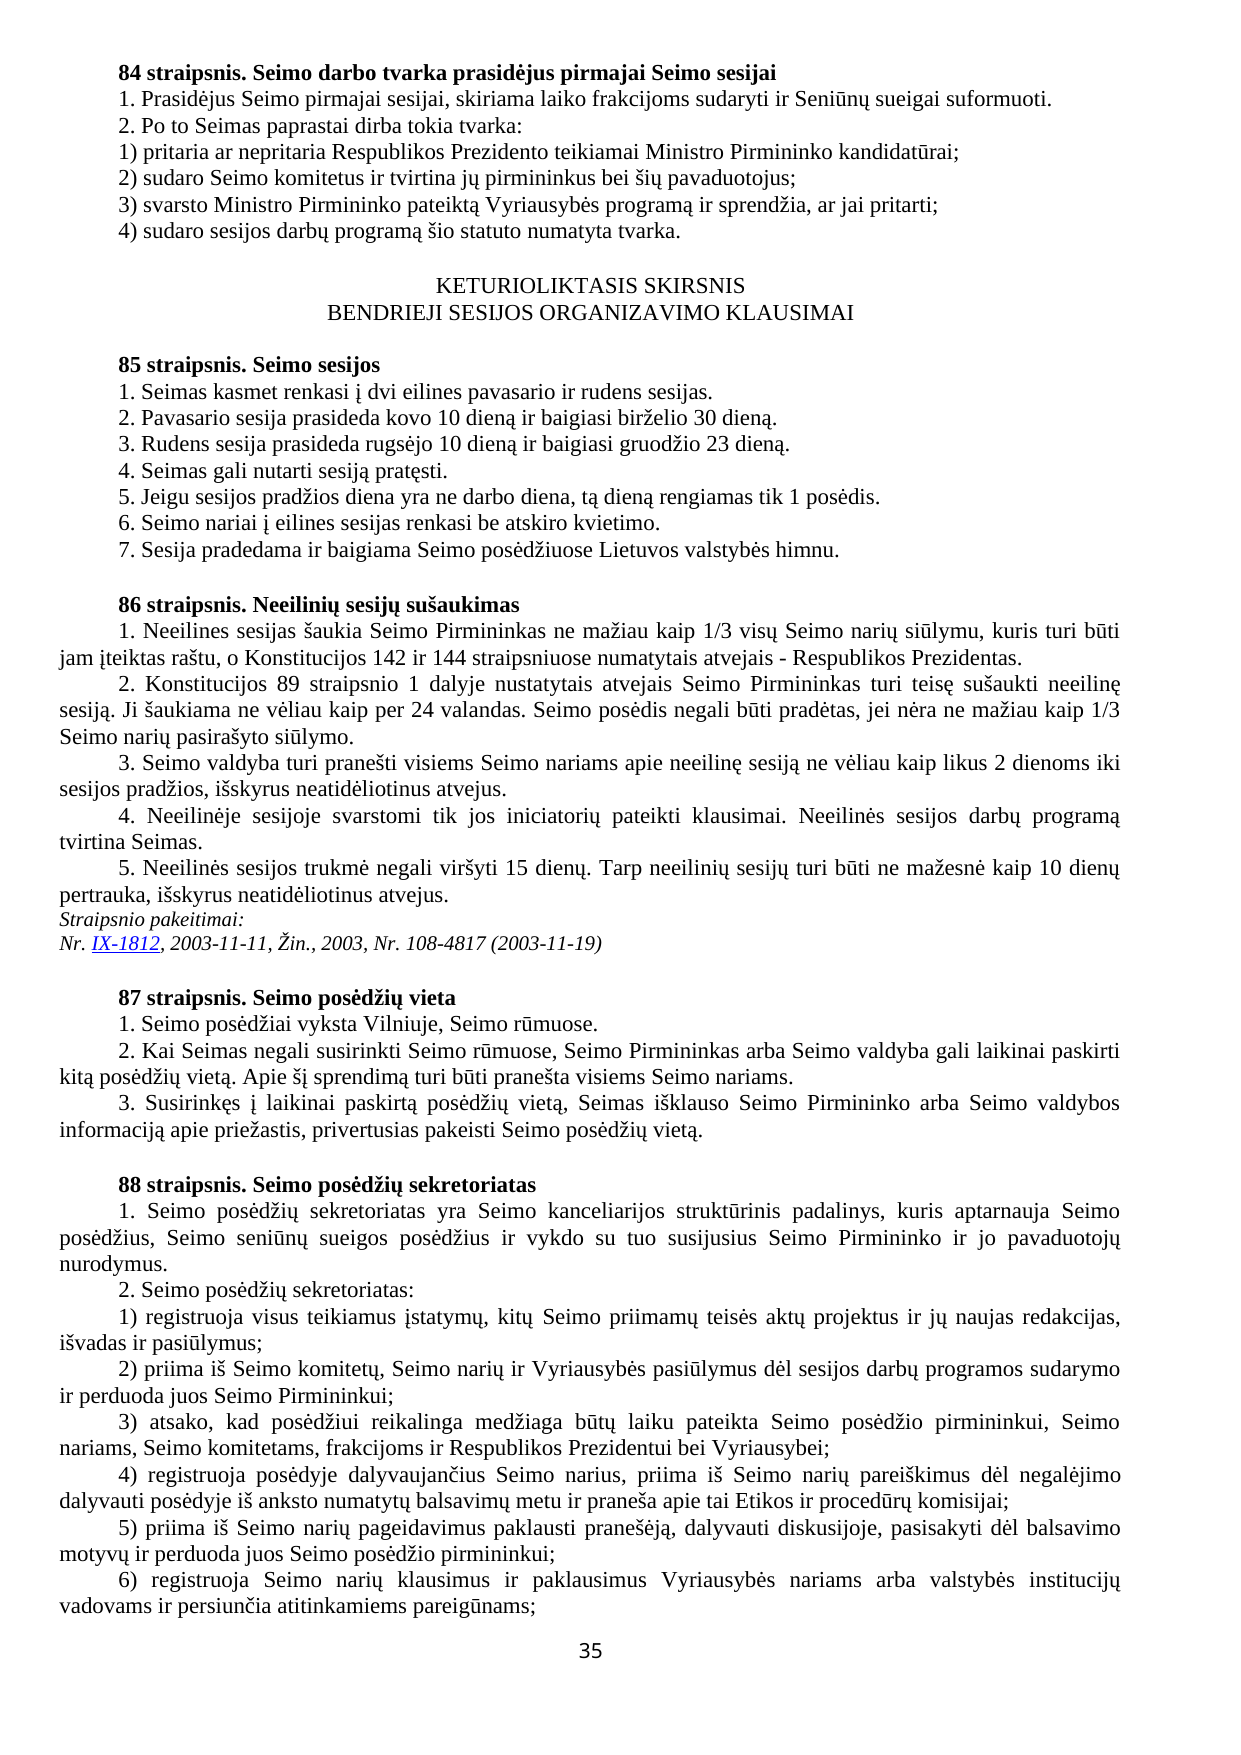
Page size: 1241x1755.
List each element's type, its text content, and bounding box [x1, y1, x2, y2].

text 1. Seimo posėdžių sekretoriatas yra Seimo kanceliarijos struktūrinis padalinys, kuris aptarnauja Seimo posėdžius, Seimo seniūnų sueigos posėdžius ir vykdo su tuo susijusius Seimo Pirmininko ir jo pavaduotojų nurodymus. [59, 1197, 1122, 1276]
text 2) priima iš Seimo komitetų, Seimo narių ir Vyriausybės pasiūlymus dėl sesijos darbų programos sudarymo ir perduoda juos Seimo Pirmininkui; [59, 1355, 1122, 1408]
text KETURIOLIKTASIS SKIRSNIS [59, 272, 1122, 299]
text 2. Kai Seimas negali susirinkti Seimo rūmuose, Seimo Pirmininkas arba Seimo valdyba gali laikinai paskirti kitą posėdžių vietą. Apie šį sprendimą turi būti pranešta visiems Seimo nariams. [59, 1037, 1122, 1089]
text 4. Seimas gali nutarti sesiją pratęsti. [59, 457, 1122, 483]
text 5. Jeigu sesijos pradžios diena yra ne darbo diena, tą dieną rengiamas tik 1 posėdis. [59, 483, 1122, 509]
text 3. Rudens sesija prasideda rugsėjo 10 dieną ir baigiasi gruodžio 23 dieną. [59, 430, 1122, 457]
text 85 straipsnis. Seimo sesijos [59, 351, 1122, 378]
text 3. Seimo valdyba turi pranešti visiems Seimo nariams apie neeilinę sesiją ne vėliau kaip likus 2 dienoms iki sesijos pradžios, išskyrus neatidėliotinus atvejus. [59, 749, 1122, 802]
text 2. Po to Seimas paprastai dirba tokia tvarka: [59, 112, 1122, 138]
text 4) sudaro sesijos darbų programą šio statuto numatyta tvarka. [59, 217, 1122, 243]
text 3) svarsto Ministro Pirmininko pateiktą Vyriausybės programą ir sprendžia, ar jai pritarti; [59, 191, 1122, 217]
text 6. Seimo nariai į eilines sesijas renkasi be atskiro kvietimo. [59, 509, 1122, 536]
text 4. Neeilinėje sesijoje svarstomi tik jos iniciatorių pateikti klausimai. Neeilinės sesijos darbų programą tvirtina Seimas. [59, 802, 1122, 854]
text BENDRIEJI SESIJOS ORGANIZAVIMO KLAUSIMAI [59, 299, 1122, 325]
text 3. Susirinkęs į laikinai paskirtą posėdžių vietą, Seimas išklauso Seimo Pirmininko arba Seimo valdybos informaciją apie priežastis, privertusias pakeisti Seimo posėdžių vietą. [59, 1089, 1122, 1142]
text 2. Seimo posėdžių sekretoriatas: [59, 1276, 1122, 1303]
text 86 straipsnis. Neeilinių sesijų sušaukimas [59, 591, 1122, 617]
text 84 straipsnis. Seimo darbo tvarka prasidėjus pirmajai Seimo sesijai [59, 59, 1122, 85]
text 7. Sesija pradedama ir baigiama Seimo posėdžiuose Lietuvos valstybės himnu. [59, 536, 1122, 562]
text 2) sudaro Seimo komitetus ir tvirtina jų pirmininkus bei šių pavaduotojus; [59, 164, 1122, 191]
text Straipsnio pakeitimai: [59, 907, 1122, 931]
text 2. Konstitucijos 89 straipsnio 1 dalyje nustatytais atvejais Seimo Pirmininkas turi teisę sušaukti neeilinę sesiją. Ji šaukiama ne vėliau kaip per 24 valandas. Seimo posėdis negali būti pradėtas, jei nėra ne mažiau kaip 1/3 Seimo narių pasirašyto siūlymo. [59, 670, 1122, 749]
text 4) registruoja posėdyje dalyvaujančius Seimo narius, priima iš Seimo narių pareiškimus dėl negalėjimo dalyvauti posėdyje iš anksto numatytų balsavimų metu ir praneša apie tai Etikos ir procedūrų komisijai; [59, 1461, 1122, 1513]
text 2. Pavasario sesija prasideda kovo 10 dieną ir baigiasi birželio 30 dieną. [59, 404, 1122, 430]
text 6) registruoja Seimo narių klausimus ir paklausimus Vyriausybės nariams arba valstybės institucijų vadovams ir persiunčia atitinkamiems pareigūnams; [59, 1566, 1122, 1619]
text 88 straipsnis. Seimo posėdžių sekretoriatas [59, 1171, 1122, 1197]
text 3) atsako, kad posėdžiui reikalinga medžiaga būtų laiku pateikta Seimo posėdžio pirmininkui, Seimo nariams, Seimo komitetams, frakcijoms ir Respublikos Prezidentui bei Vyriausybei; [59, 1408, 1122, 1461]
text 1. Prasidėjus Seimo pirmajai sesijai, skiriama laiko frakcijoms sudaryti ir Seniūnų sueigai suformuoti. [59, 85, 1122, 112]
text 1) registruoja visus teikiamus įstatymų, kitų Seimo priimamų teisės aktų projektus ir jų naujas redakcijas, išvadas ir pasiūlymus; [59, 1303, 1122, 1355]
text 1) pritaria ar nepritaria Respublikos Prezidento teikiamai Ministro Pirmininko kandidatūrai; [59, 138, 1122, 164]
text 5. Neeilinės sesijos trukmė negali viršyti 15 dienų. Tarp neeilinių sesijų turi būti ne mažesnė kaip 10 dienų pertrauka, išskyrus neatidėliotinus atvejus. [59, 854, 1122, 907]
text 5) priima iš Seimo narių pageidavimus paklausti pranešėją, dalyvauti diskusijoje, pasisakyti dėl balsavimo motyvų ir perduoda juos Seimo posėdžio pirmininkui; [59, 1513, 1122, 1566]
text Nr. IX-1812, 2003-11-11, Žin., 2003, Nr. 108-4817 (2003-11-19) [59, 931, 1122, 955]
text 1. Neeilines sesijas šaukia Seimo Pirmininkas ne mažiau kaip 1/3 visų Seimo narių siūlymu, kuris turi būti jam įteiktas raštu, o Konstitucijos 142 ir 144 straipsniuose numatytais atvejais - Respublikos Prezidentas. [59, 617, 1122, 670]
text 1. Seimas kasmet renkasi į dvi eilines pavasario ir rudens sesijas. [59, 378, 1122, 404]
text 1. Seimo posėdžiai vyksta Vilniuje, Seimo rūmuose. [59, 1010, 1122, 1037]
text 87 straipsnis. Seimo posėdžių vieta [59, 984, 1122, 1010]
